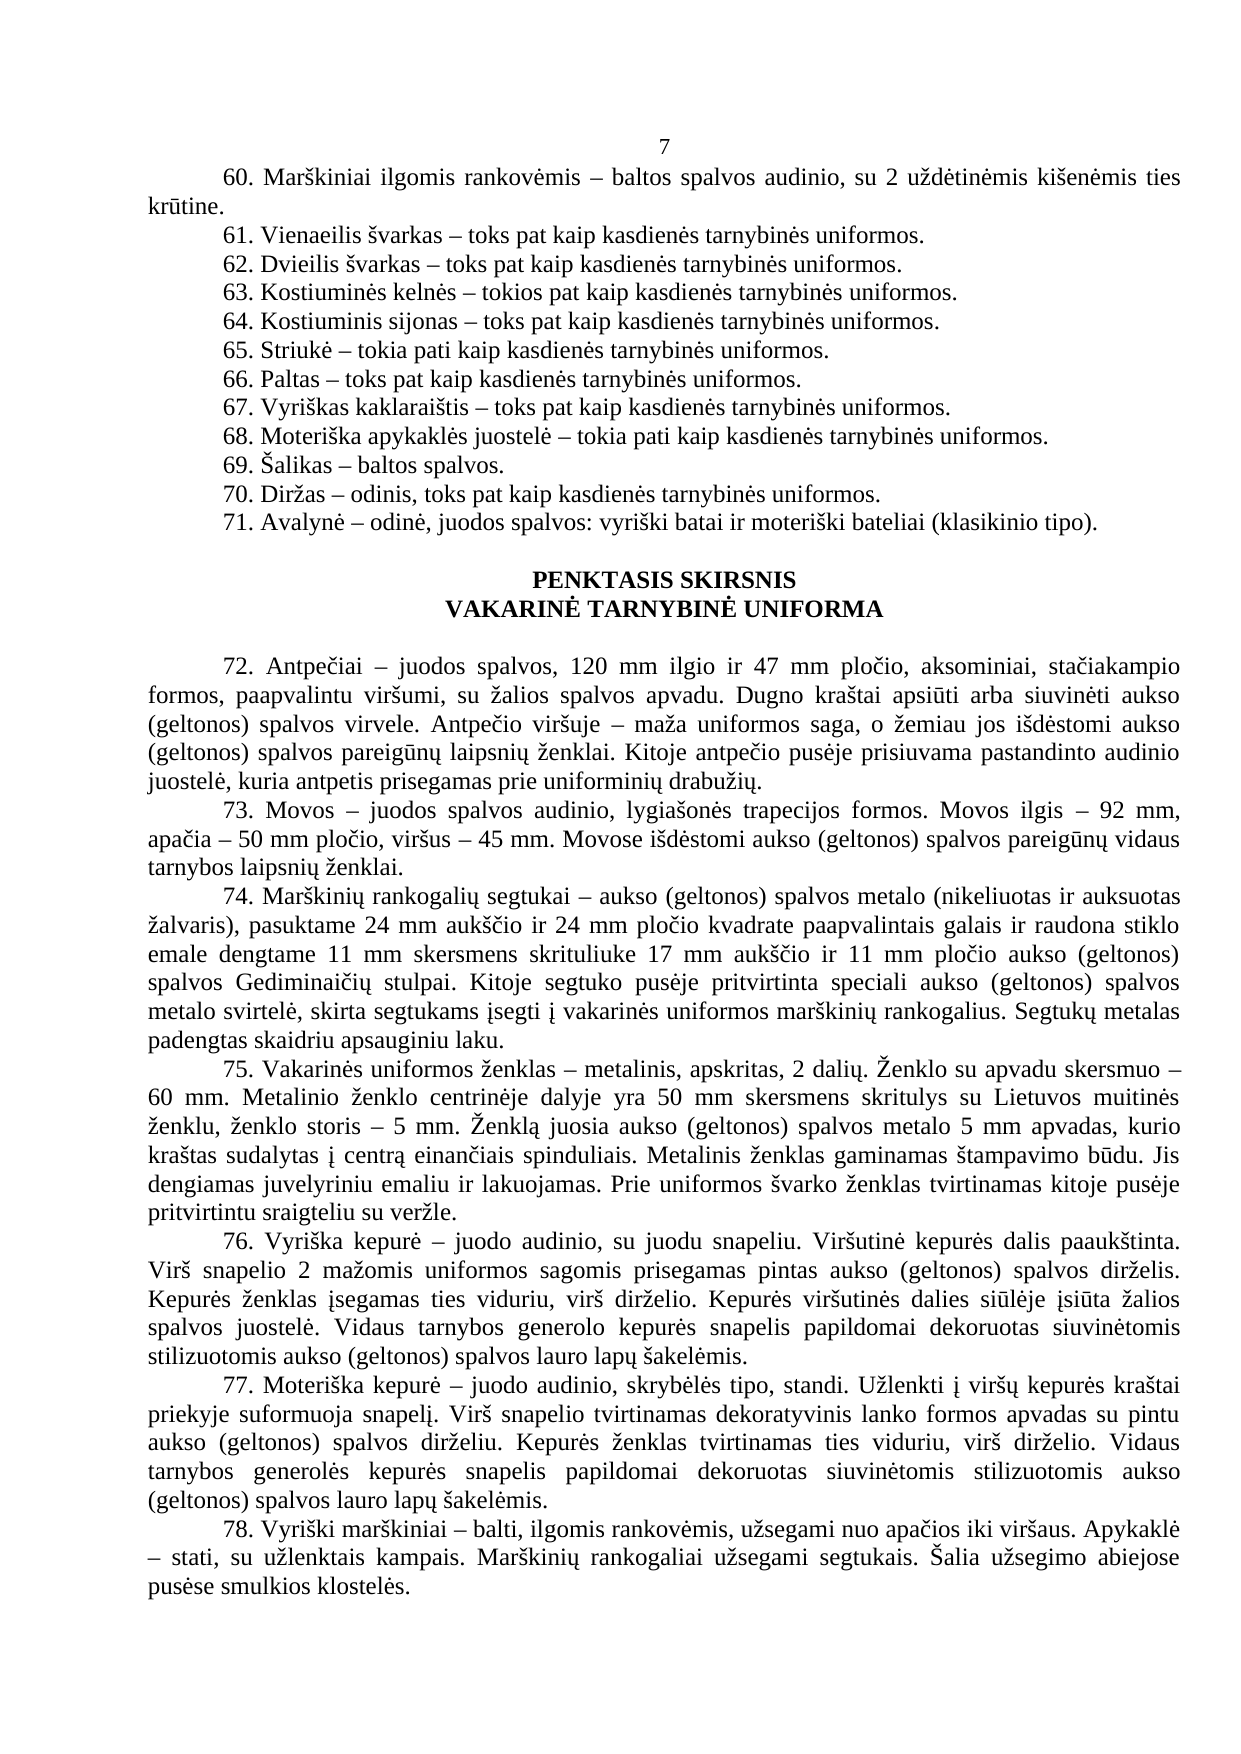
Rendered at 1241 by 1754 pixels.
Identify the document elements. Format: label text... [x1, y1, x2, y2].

text 74. Marškinių rankogalių segtukai – aukso (geltonos) spalvos metalo (nikeliuotas ir auksuotas žalvaris), pasuktame 24 mm aukščio ir 24 mm pločio kvadrate paapvalintais galais ir raudona stiklo emale dengtame 11 mm skersmens skrituliuke 17 mm aukščio ir 11 mm pločio aukso (geltonos) spalvos Gediminaičių stulpai. Kitoje segtuko pusėje pritvirtinta speciali aukso (geltonos) spalvos metalo svirtelė, skirta segtukams įsegti į vakarinės uniformos marškinių rankogalius. Segtukų metalas padengtas skaidriu apsauginiu laku. [148, 881, 1181, 1054]
text 77. Moteriška kepurė – juodo audinio, skrybėlės tipo, standi. Užlenkti į viršų kepurės kraštai priekyje suformuoja snapelį. Virš snapelio tvirtinamas dekoratyvinis lanko formos apvadas su pintu aukso (geltonos) spalvos dirželiu. Kepurės ženklas tvirtinamas ties viduriu, virš dirželio. Vidaus tarnybos generolės kepurės snapelis papildomai dekoruotas siuvinėtomis stilizuotomis aukso (geltonos) spalvos lauro lapų šakelėmis. [148, 1370, 1181, 1514]
text 73. Movos – juodos spalvos audinio, lygiašonės trapecijos formos. Movos ilgis – 92 mm, apačia – 50 mm pločio, viršus – 45 mm. Movose išdėstomi aukso (geltonos) spalvos pareigūnų vidaus tarnybos laipsnių ženklai. [148, 795, 1181, 881]
text 69. Šalikas – baltos spalvos. [148, 450, 1181, 479]
text 64. Kostiuminis sijonas – toks pat kaip kasdienės tarnybinės uniformos. [148, 306, 1181, 335]
text 78. Vyriški marškiniai – balti, ilgomis rankovėmis, užsegami nuo apačios iki viršaus. Apykaklė – stati, su užlenktais kampais. Marškinių rankogaliai užsegami segtukais. Šalia užsegimo abiejose pusėse smulkios klostelės. [148, 1514, 1181, 1600]
text 63. Kostiuminės kelnės – tokios pat kaip kasdienės tarnybinės uniformos. [148, 277, 1181, 306]
text VAKARINĖ TARNYBINĖ UNIFORMA [148, 594, 1181, 622]
text 72. Antpečiai – juodos spalvos, 120 mm ilgio ir 47 mm pločio, aksominiai, stačiakampio formos, paapvalintu viršumi, su žalios spalvos apvadu. Dugno kraštai apsiūti arba siuvinėti aukso (geltonos) spalvos virvele. Antpečio viršuje – maža uniformos saga, o žemiau jos išdėstomi aukso (geltonos) spalvos pareigūnų laipsnių ženklai. Kitoje antpečio pusėje prisiuvama pastandinto audinio juostelė, kuria antpetis prisegamas prie uniforminių drabužių. [148, 651, 1181, 795]
text 75. Vakarinės uniformos ženklas – metalinis, apskritas, 2 dalių. Ženklo su apvadu skersmuo – 60 mm. Metalinio ženklo centrinėje dalyje yra 50 mm skersmens skritulys su Lietuvos muitinės ženklu, ženklo storis – 5 mm. Ženklą juosia aukso (geltonos) spalvos metalo 5 mm apvadas, kurio kraštas sudalytas į centrą einančiais spinduliais. Metalinis ženklas gaminamas štampavimo būdu. Jis dengiamas juvelyriniu emaliu ir lakuojamas. Prie uniformos švarko ženklas tvirtinamas kitoje pusėje pritvirtintu sraigteliu su veržle. [148, 1054, 1181, 1226]
text 71. Avalynė – odinė, juodos spalvos: vyriški batai ir moteriški bateliai (klasikinio tipo). [148, 507, 1181, 536]
text 67. Vyriškas kaklaraištis – toks pat kaip kasdienės tarnybinės uniformos. [148, 392, 1181, 421]
text 70. Diržas – odinis, toks pat kaip kasdienės tarnybinės uniformos. [148, 479, 1181, 507]
text 76. Vyriška kepurė – juodo audinio, su juodu snapeliu. Viršutinė kepurės dalis paaukštinta. Virš snapelio 2 mažomis uniformos sagomis prisegamas pintas aukso (geltonos) spalvos dirželis. Kepurės ženklas įsegamas ties viduriu, virš dirželio. Kepurės viršutinės dalies siūlėje įsiūta žalios spalvos juostelė. Vidaus tarnybos generolo kepurės snapelis papildomai dekoruotas siuvinėtomis stilizuotomis aukso (geltonos) spalvos lauro lapų šakelėmis. [148, 1226, 1181, 1370]
text 68. Moteriška apykaklės juostelė – tokia pati kaip kasdienės tarnybinės uniformos. [148, 421, 1181, 450]
text 62. Dvieilis švarkas – toks pat kaip kasdienės tarnybinės uniformos. [148, 249, 1181, 277]
text 60. Marškiniai ilgomis rankovėmis – baltos spalvos audinio, su 2 uždėtinėmis kišenėmis ties krūtine. [148, 162, 1181, 220]
text 66. Paltas – toks pat kaip kasdienės tarnybinės uniformos. [148, 364, 1181, 392]
text PENKTASIS SKIRSNIS [148, 565, 1181, 594]
text 61. Vienaeilis švarkas – toks pat kaip kasdienės tarnybinės uniformos. [148, 220, 1181, 249]
text 65. Striukė – tokia pati kaip kasdienės tarnybinės uniformos. [148, 335, 1181, 364]
